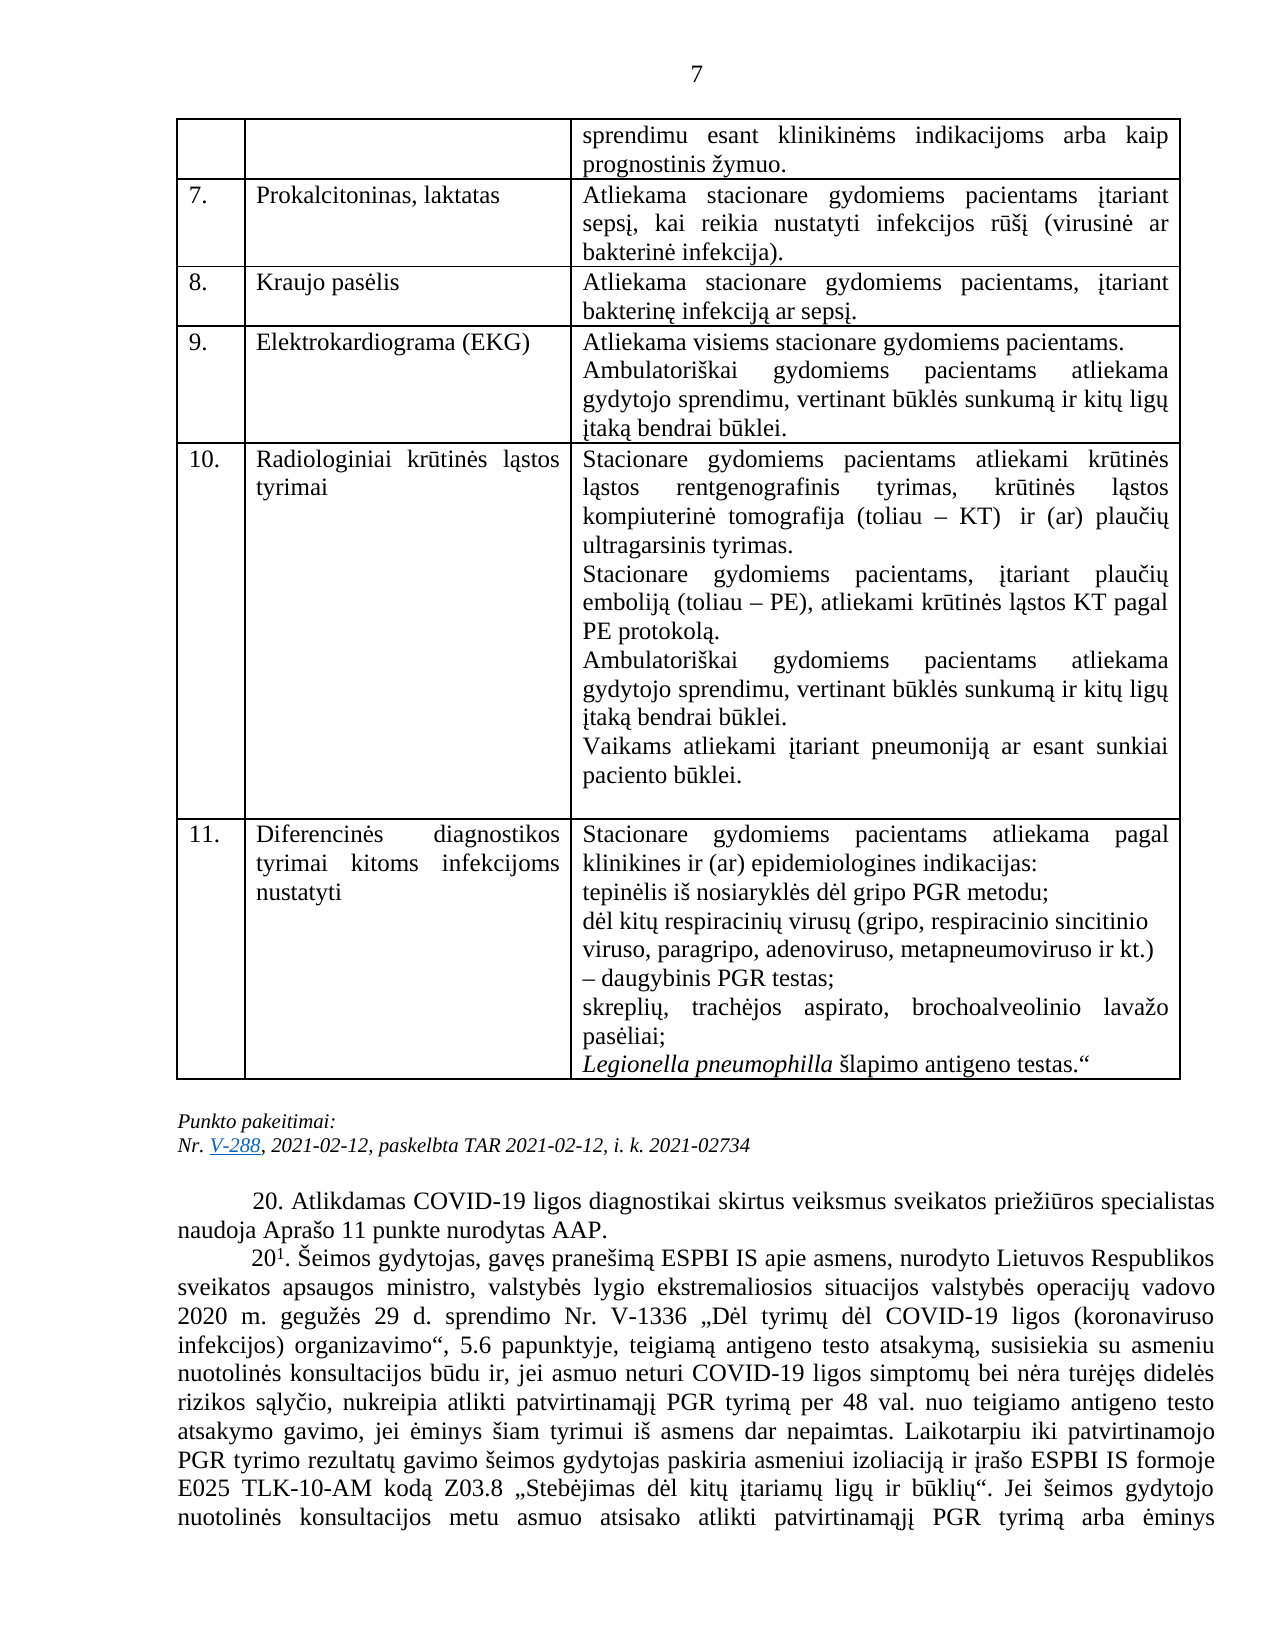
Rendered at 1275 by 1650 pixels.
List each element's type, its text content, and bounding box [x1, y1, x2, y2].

table_cell Atliekama stacionare gydomiems pacientams, įtariant bakterinę infekciją ar sepsį. [572, 267, 1179, 324]
table_cell 8. [178, 267, 244, 324]
table_cell Atliekama stacionare gydomiems pacientams įtariant sepsį, kai reikia nustatyti infekcijos rūšį (virusinė ar bakterinė infekcija). [572, 180, 1179, 266]
text 201. Šeimos gydytojas, gavęs pranešimą ESPBI IS apie asmens, nurodyto Lietuvos Respublikos sveikatos apsaugos ministro, valstybės lygio ekstremaliosios situacijos valstybės operacijų vadovo 2020 m. gegužės 29 d. sprendimo Nr. V-1336 „Dėl tyrimų dėl COVID-19 ligos (koronaviruso infekcijos) organizavimo“, 5.6 papunktyje, teigiamą antigeno testo atsakymą, susisiekia su asmeniu nuotolinės konsultacijos būdu ir, jei asmuo neturi COVID-19 ligos simptomų bei nėra turėjęs didelės rizikos sąlyčio, nukreipia atlikti patvirtinamąjį PGR tyrimą per 48 val. nuo teigiamo antigeno testo atsakymo gavimo, jei ėminys šiam tyrimui iš asmens dar nepaimtas. Laikotarpiu iki patvirtinamojo PGR tyrimo rezultatų gavimo šeimos gydytojas paskiria asmeniui izoliaciją ir įrašo ESPBI IS formoje E025 TLK-10-AM kodą Z03.8 „Stebėjimas dėl kitų įtariamų ligų ir būklių“. Jei šeimos gydytojo nuotolinės konsultacijos metu asmuo atsisako atlikti patvirtinamąjį PGR tyrimą arba ėminys [177, 1243, 1216, 1531]
table_cell Diferencinės diagnostikos tyrimai kitoms infekcijoms nustatyti [246, 820, 570, 1078]
table_cell Prokalcitoninas, laktatas [246, 180, 570, 266]
table_cell Kraujo pasėlis [246, 267, 570, 324]
table_cell Stacionare gydomiems pacientams atliekami krūtinės ląstos rentgenografinis tyrimas, krūtinės ląstos kompiuterinė tomografija (toliau – KT) ir (ar) plaučių ultragarsinis tyrimas. Stacionare gydomiems pacientams, įtariant plaučių emboliją (toliau – PE), atliekami krūtinės ląstos KT pagal PE protokolą. Ambulatoriškai gydomiems pacientams atliekama gydytojo sprendimu, vertinant būklės sunkumą ir kitų ligų įtaką bendrai būklei. Vaikams atliekami įtariant pneumoniją ar esant sunkiai paciento būklei. [572, 444, 1179, 817]
table_cell sprendimu esant klinikinėms indikacijoms arba kaip prognostinis žymuo. [572, 120, 1179, 178]
table_cell Atliekama visiems stacionare gydomiems pacientams. Ambulatoriškai gydomiems pacientams atliekama gydytojo sprendimu, vertinant būklės sunkumą ir kitų ligų įtaką bendrai būklei. [572, 327, 1179, 442]
table_cell 10. [178, 444, 244, 817]
table_cell [178, 120, 244, 178]
table_cell [246, 120, 570, 178]
table_cell Radiologiniai krūtinės ląstos tyrimai [246, 444, 570, 817]
table_cell 7. [178, 180, 244, 266]
text Nr. V-288, 2021-02-12, paskelbta TAR 2021-02-12, i. k. 2021-02734 [177, 1133, 1216, 1157]
table_cell Elektrokardiograma (EKG) [246, 327, 570, 442]
table_cell 11. [178, 820, 244, 1078]
table_cell Stacionare gydomiems pacientams atliekama pagal klinikines ir (ar) epidemiologines indikacijas: tepinėlis iš nosiaryklės dėl gripo PGR metodu; dėl kitų respiracinių virusų (gripo, respiracinio sincitinio viruso, paragripo, adenoviruso, metapneumoviruso ir kt.) – daugybinis PGR testas; skreplių, trachėjos aspirato, brochoalveolinio lavažo pasėliai; Legionella pneumophilla šlapimo antigeno testas.“ [572, 820, 1179, 1078]
text Punkto pakeitimai: [177, 1109, 1216, 1133]
table_cell 9. [178, 327, 244, 442]
text 20. Atlikdamas COVID-19 ligos diagnostikai skirtus veiksmus sveikatos priežiūros specialistas naudoja Aprašo 11 punkte nurodytas AAP. [177, 1186, 1216, 1243]
